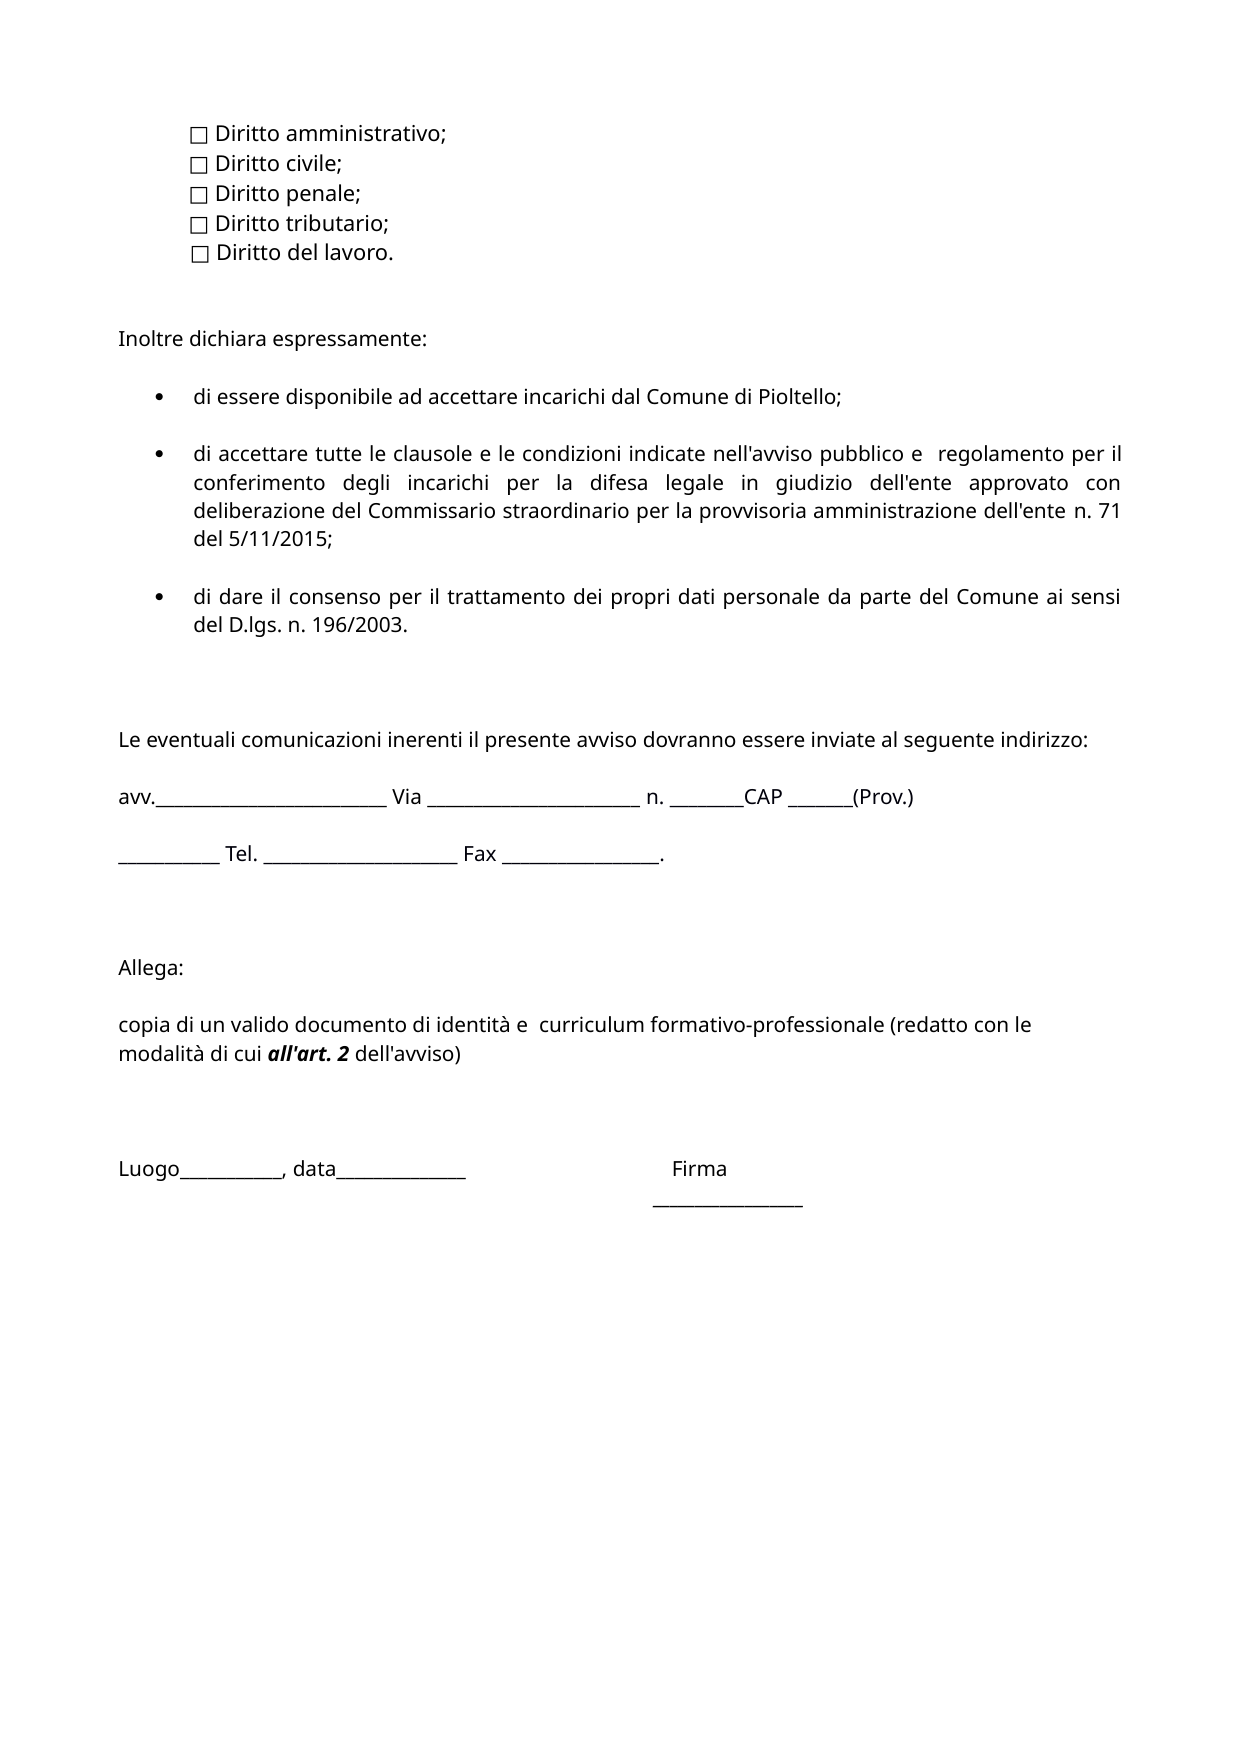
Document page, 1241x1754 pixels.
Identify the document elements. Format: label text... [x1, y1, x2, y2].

text □ Diritto penale; [0, 178, 1122, 207]
text Luogo___________, data______________ Firma [118, 1154, 1122, 1182]
text __________________ [118, 1182, 1122, 1211]
list di accettare tutte le clausole e le condizioni indicate nell'avviso pubblico e regolamento per il conferimento degli incarichi per la difesa legale in giudizio dell'ente approvato con deliberazione del Commissario straordinario per la provvisoria amministrazione dell'ente n. 71 del 5/11/2015; [156, 439, 1122, 553]
text ___________ Tel. _____________________ Fax _________________. [118, 839, 1122, 867]
text □ Diritto amministrativo; [0, 118, 1122, 148]
list di essere disponibile ad accettare incarichi dal Comune di Pioltello; [156, 382, 1122, 410]
text □ Diritto del lavoro. [0, 237, 1122, 267]
text □ Diritto civile; [0, 148, 1122, 178]
text Le eventuali comunicazioni inerenti il presente avviso dovranno essere inviate al seguente indirizzo: [118, 725, 1122, 753]
text avv._________________________ Via _______________________ n. ________CAP _______(Prov.) [118, 782, 1122, 810]
text Inoltre dichiara espressamente: [118, 324, 1122, 353]
text Allega: [118, 953, 1122, 982]
text copia di un valido documento di identità e curriculum formativo-professionale (redatto con le modalità di cui all'art. 2 dell'avviso) [118, 1011, 1122, 1067]
text □ Diritto tributario; [0, 207, 1122, 237]
list di dare il consenso per il trattamento dei propri dati personale da parte del Comune ai sensi del D.lgs. n. 196/2003. [156, 582, 1122, 639]
